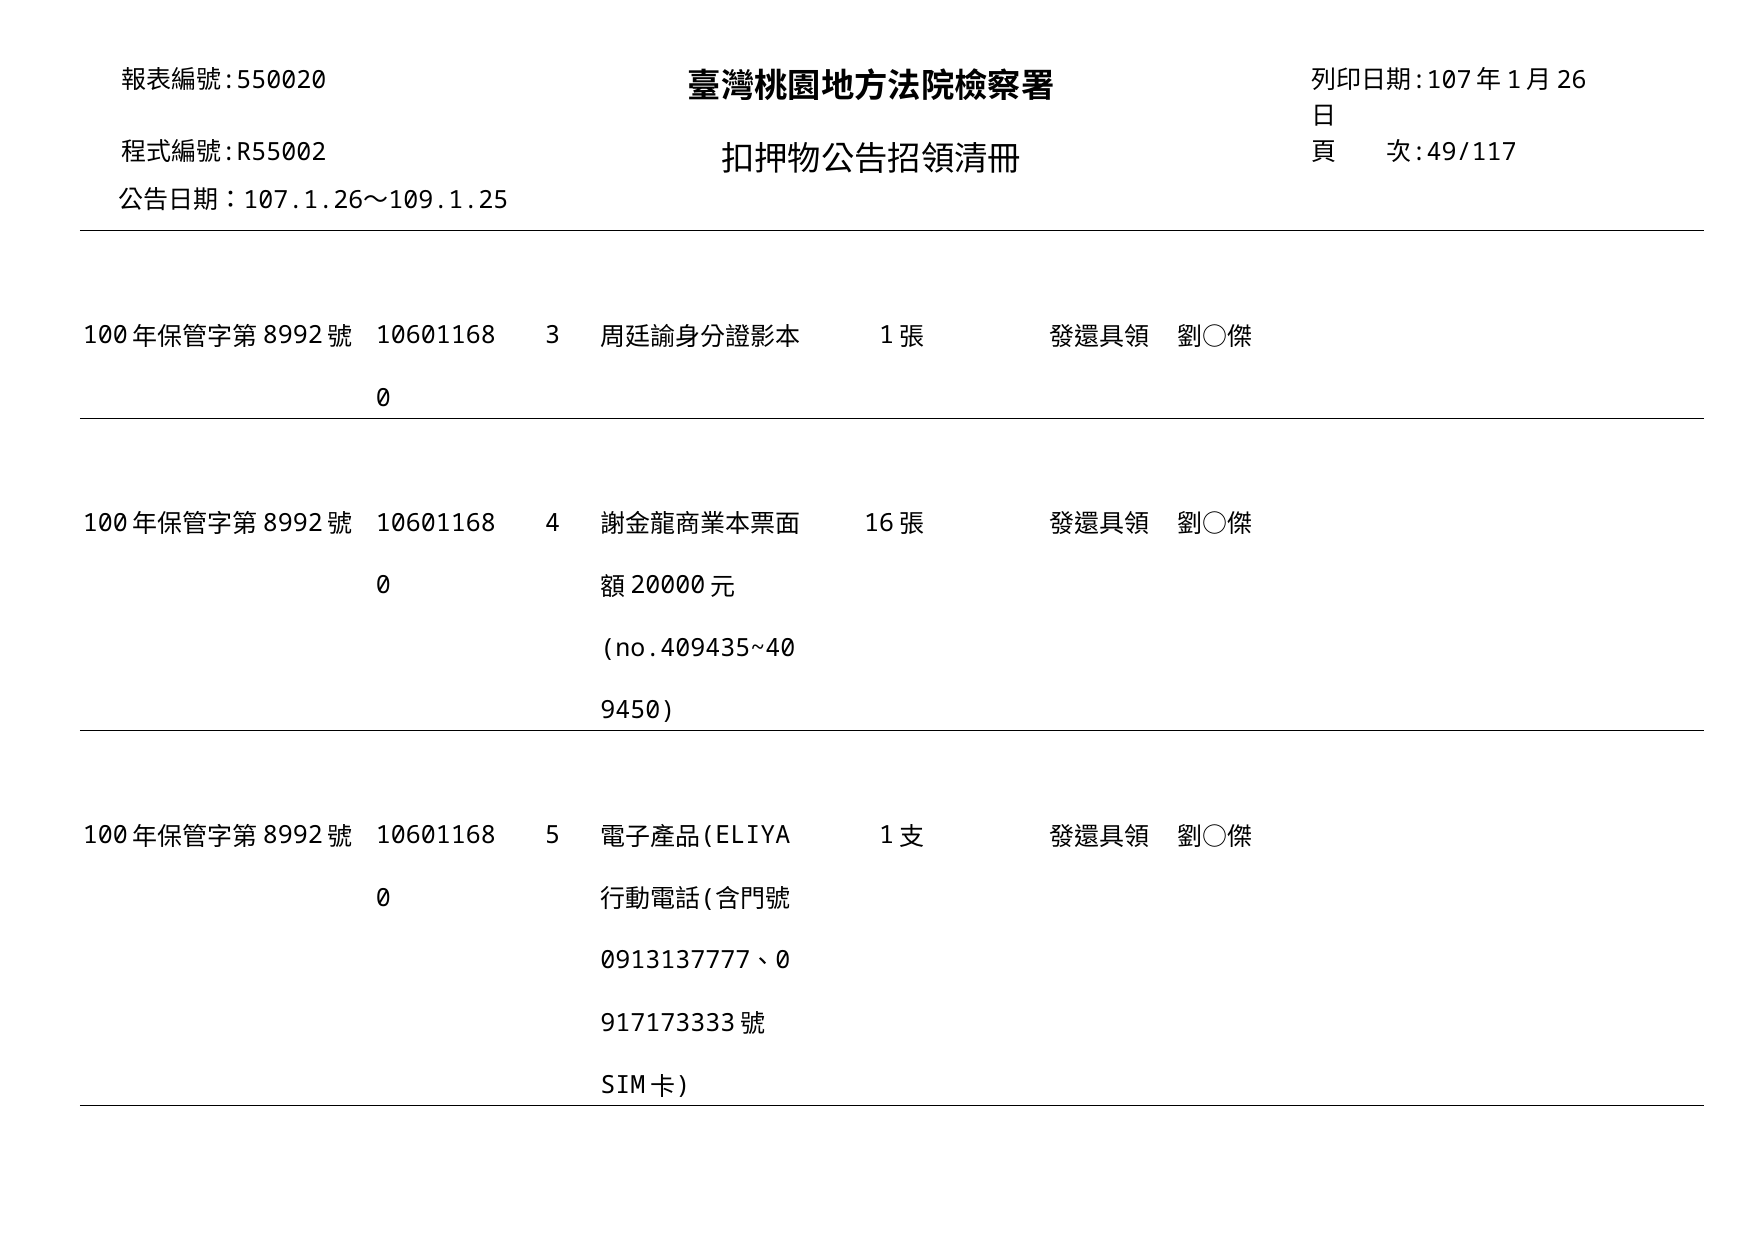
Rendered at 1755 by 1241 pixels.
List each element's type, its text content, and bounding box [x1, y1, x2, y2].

table_cell [1575, 419, 1704, 730]
table_cell 電子產品(ELIYA行動電話(含門號0913137777、0917173333號SIM卡) [597, 731, 807, 1105]
table_cell 發還具領 [1046, 231, 1175, 417]
table_cell 周廷諭身分證影本 [597, 231, 807, 417]
table_cell [927, 731, 1046, 1105]
table_cell 發還具領 [1046, 419, 1175, 730]
table_cell 4 [507, 419, 597, 730]
table_cell 劉○傑 [1175, 731, 1317, 1105]
table_cell [1575, 731, 1704, 1105]
table_cell 5 [507, 731, 597, 1105]
table_cell 劉○傑 [1175, 419, 1317, 730]
table_cell 發還具領 [1046, 731, 1175, 1105]
table_cell [1317, 231, 1575, 417]
table_cell 3 [507, 231, 597, 417]
table_cell 100年保管字第8992號 [80, 419, 373, 730]
table_cell 謝金龍商業本票面額20000元(no.409435~409450) [597, 419, 807, 730]
table_cell [927, 231, 1046, 417]
table_cell [1317, 419, 1575, 730]
table_cell [1575, 231, 1704, 417]
table_cell 1張 [808, 231, 927, 417]
table_cell 106011680 [373, 419, 507, 730]
table_cell [1317, 731, 1575, 1105]
table_cell 1支 [808, 731, 927, 1105]
table_cell 106011680 [373, 231, 507, 417]
table_cell 劉○傑 [1175, 231, 1317, 417]
table_cell 16張 [808, 419, 927, 730]
table_cell [927, 419, 1046, 730]
table_cell 100年保管字第8992號 [80, 231, 373, 417]
table_cell 106011680 [373, 731, 507, 1105]
table_cell 100年保管字第8992號 [80, 731, 373, 1105]
